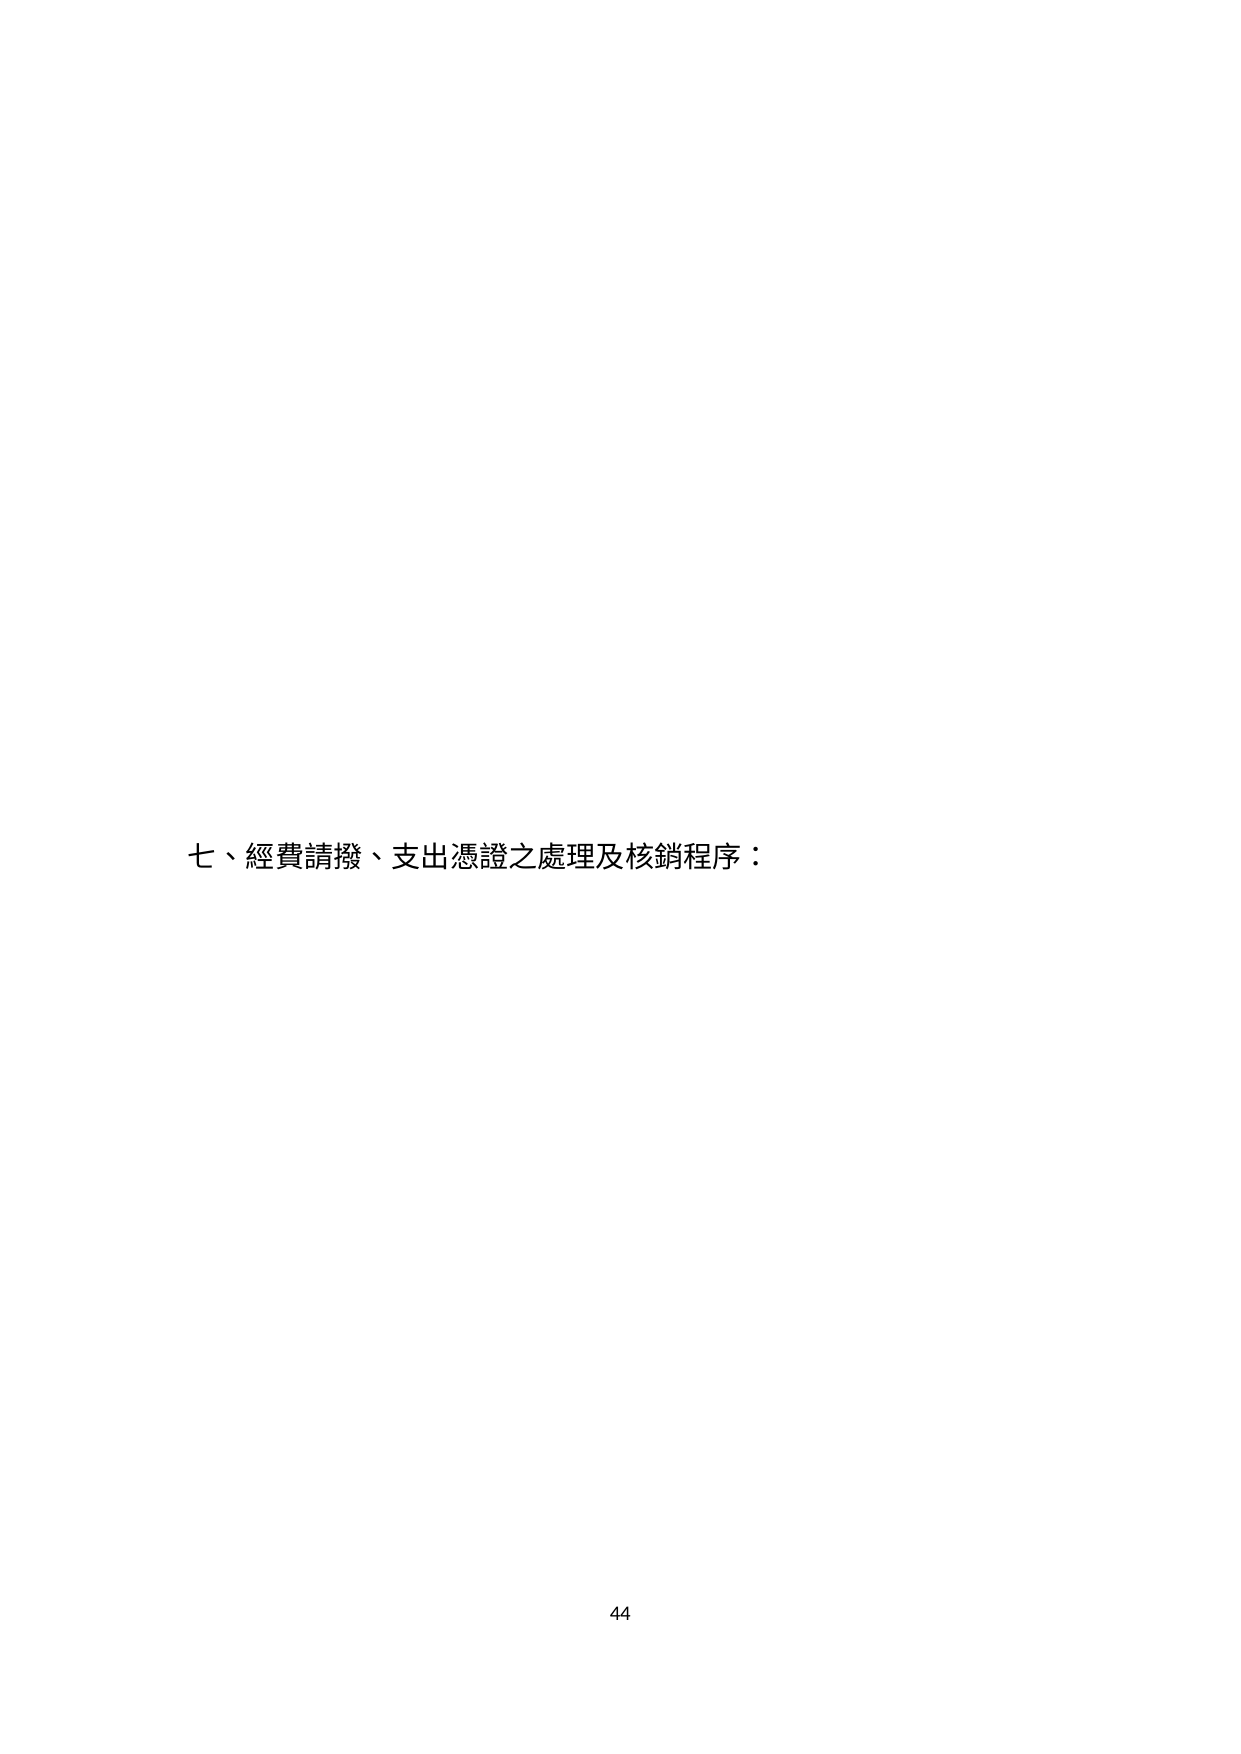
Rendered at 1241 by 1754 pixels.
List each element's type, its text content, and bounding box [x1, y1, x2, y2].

text 七、經費請撥、支出憑證之處理及核銷程序： [187, 813, 1053, 875]
